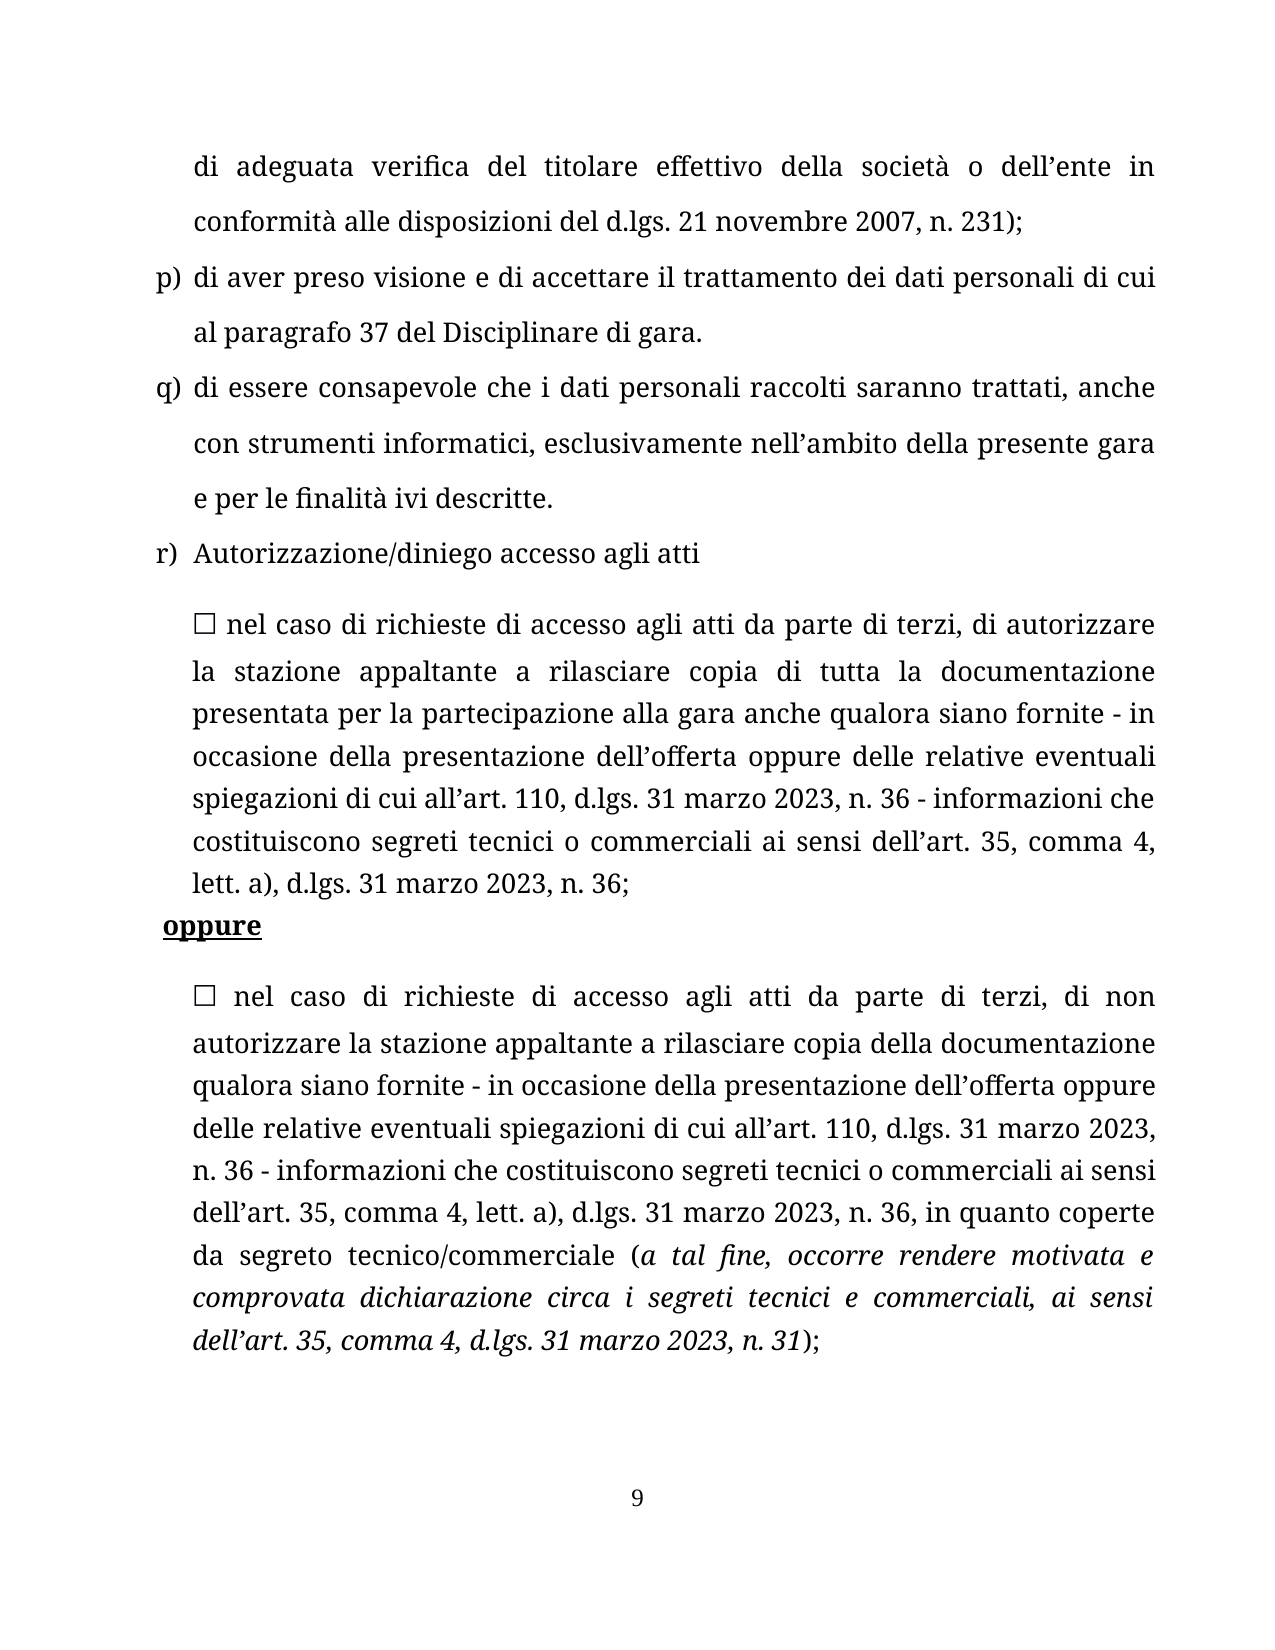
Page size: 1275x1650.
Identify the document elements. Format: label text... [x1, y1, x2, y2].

text ☐ nel caso di richieste di accesso agli atti da parte di terzi, di autorizzare la stazione appaltante a rilasciare copia di tutta la documentazione presentata per la partecipazione alla gara anche qualora siano fornite - in occasione della presentazione dell’offerta oppure delle relative eventuali spiegazioni di cui all’art. 110, d.lgs. 31 marzo 2023, n. 36 - informazioni che costituiscono segreti tecnici o commerciali ai sensi dell’art. 35, comma 4, lett. a), d.lgs. 31 marzo 2023, n. 36; [192, 590, 1157, 901]
list di adeguata verifica del titolare effettivo della società o dell’ente in conformità alle disposizioni del d.lgs. 21 novembre 2007, n. 231); [156, 148, 1157, 240]
list di essere consapevole che i dati personali raccolti saranno trattati, anche con strumenti informatici, esclusivamente nell’ambito della presente gara e per le finalità ivi descritte. [156, 369, 1157, 516]
text ☐ nel caso di richieste di accesso agli atti da parte di terzi, di non autorizzare la stazione appaltante a rilasciare copia della documentazione qualora siano fornite - in occasione della presentazione dell’offerta oppure delle relative eventuali spiegazioni di cui all’art. 110, d.lgs. 31 marzo 2023, n. 36 - informazioni che costituiscono segreti tecnici o commerciali ai sensi dell’art. 35, comma 4, lett. a), d.lgs. 31 marzo 2023, n. 36, in quanto coperte da segreto tecnico/commerciale (a tal fine, occorre rendere motivata e comprovata dichiarazione circa i segreti tecnici e commerciali, ai sensi dell’art. 35, comma 4, d.lgs. 31 marzo 2023, n. 31); [192, 962, 1157, 1358]
list di aver preso visione e di accettare il trattamento dei dati personali di cui al paragrafo 37 del Disciplinare di gara. [156, 258, 1157, 350]
text oppure [162, 907, 1157, 944]
list Autorizzazione/diniego accesso agli atti [156, 535, 1157, 572]
